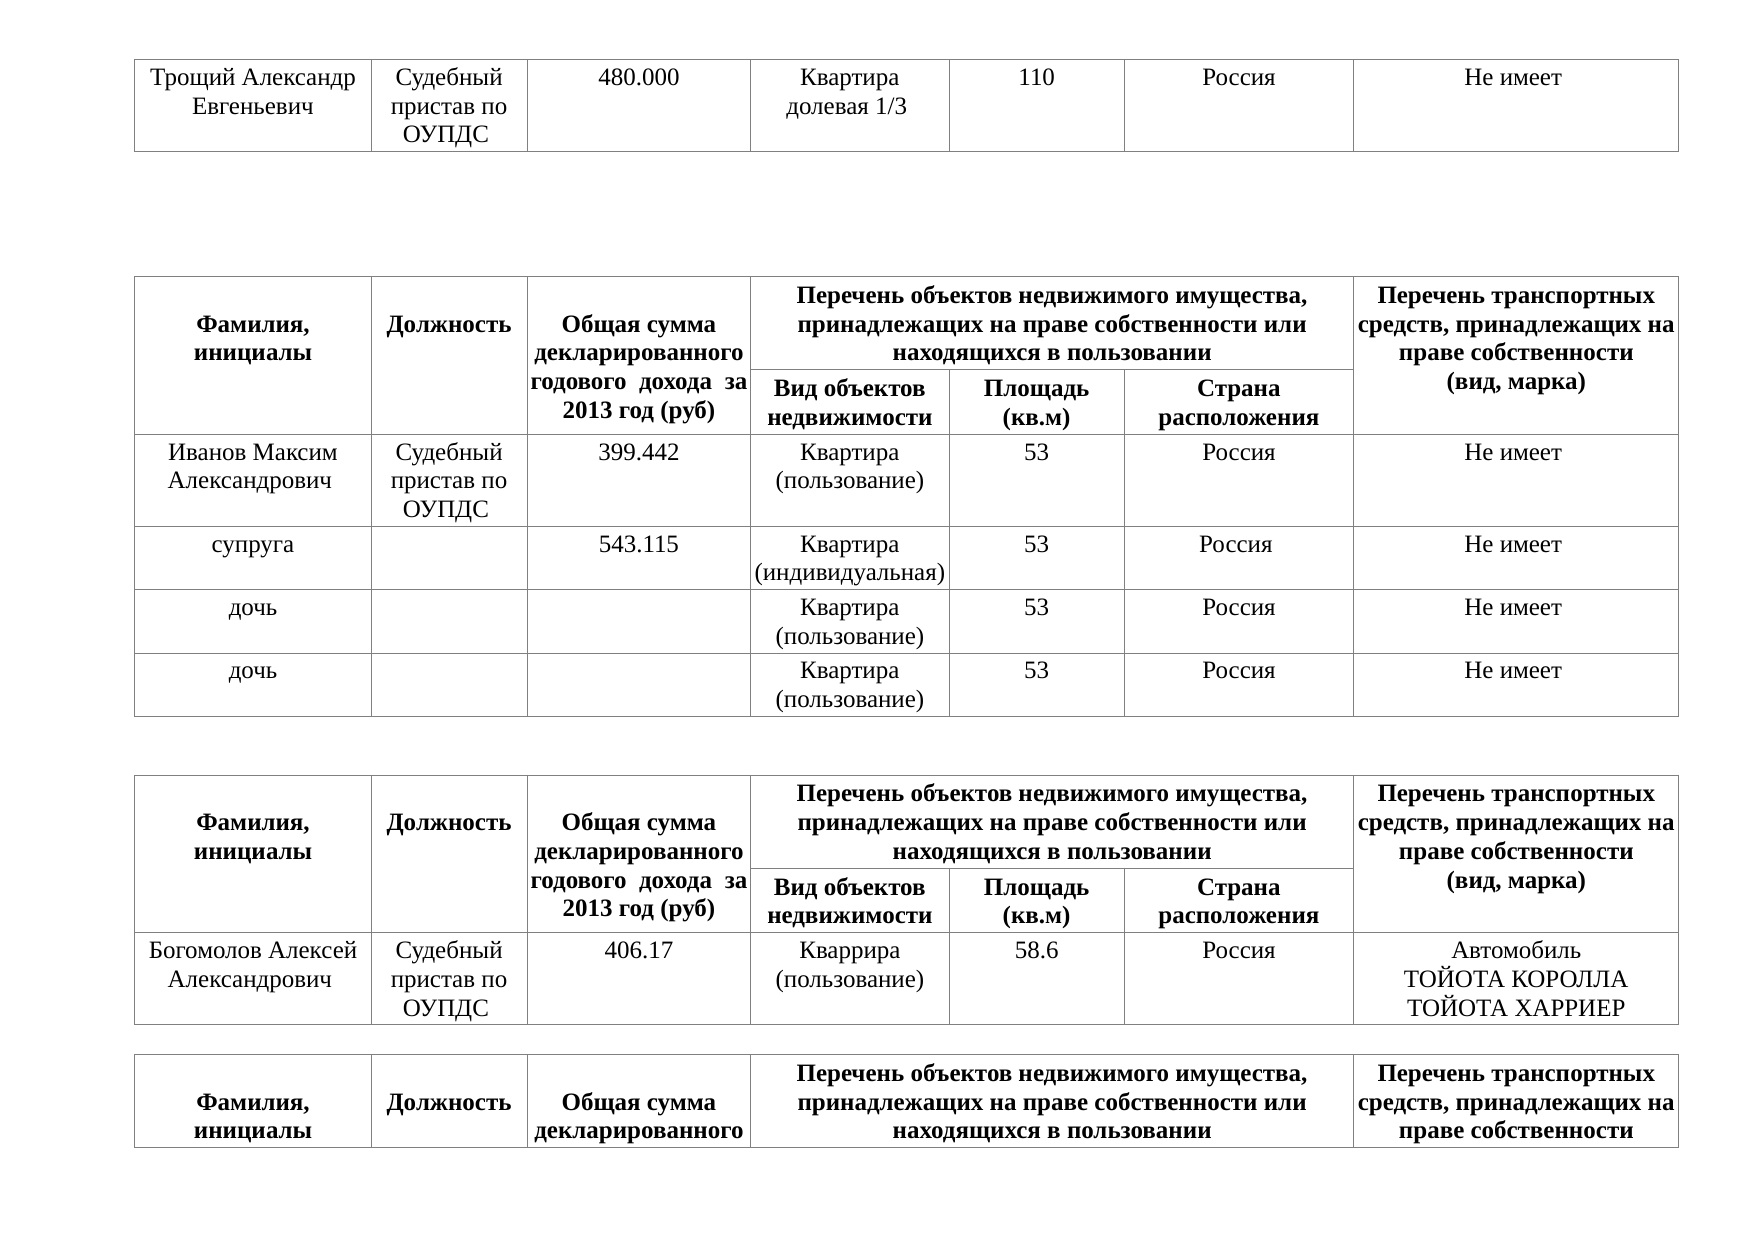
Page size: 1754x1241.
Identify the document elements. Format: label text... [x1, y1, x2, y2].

table_header Фамилия, инициалы [135, 1055, 371, 1147]
table_cell Россия [1125, 435, 1353, 526]
table_cell Квартира (пользование) [751, 590, 949, 653]
table_cell Не имеет [1354, 654, 1678, 716]
table_cell Квартира долевая 1/3 [751, 60, 949, 151]
table_cell 58,6 [950, 933, 1124, 1024]
table_header Перечень объектов недвижимого имущества, принадлежащих на праве собственности или находящихся в пользовании [751, 1055, 1353, 1147]
table_cell Иванов Максим Александрович [135, 435, 371, 526]
table_cell 53 [950, 654, 1124, 716]
table_cell 480.000 [528, 60, 750, 151]
table_header Общая сумма декларированного годового дохода за 2013 год (руб) [528, 277, 750, 433]
table_cell Площадь (кв.м) [950, 869, 1124, 932]
table_cell Россия [1125, 654, 1353, 716]
table_header Общая сумма декларированного годового дохода за 2013 год (руб) [528, 776, 750, 932]
table_header Должность [372, 277, 527, 433]
table_header Должность [372, 776, 527, 932]
table_cell Россия [1125, 527, 1353, 589]
table_cell 53 [950, 590, 1124, 653]
table_cell Страна расположения [1125, 869, 1353, 932]
table_header Фамилия, инициалы [135, 277, 371, 433]
table_cell Квартира (пользование) [751, 654, 949, 716]
table_header Перечень транспортных средств, принадлежащих на праве собственности [1354, 1055, 1678, 1147]
table_cell 53 [950, 435, 1124, 526]
table_cell Вид объектов недвижимости [751, 370, 949, 433]
table_header Перечень транспортных средств, принадлежащих на праве собственности (вид, марка) [1354, 776, 1678, 932]
table_cell Площадь (кв.м) [950, 370, 1124, 433]
table_cell Страна расположения [1125, 370, 1353, 433]
table_cell Квартира (индивидуальная) [751, 527, 949, 589]
table_cell Автомобиль ТОЙОТА КОРОЛЛА ТОЙОТА ХАРРИЕР [1354, 933, 1678, 1024]
table_cell Россия [1125, 60, 1353, 151]
table_cell Россия [1125, 590, 1353, 653]
table_cell Богомолов Алексей Александрович [135, 933, 371, 1024]
table_header Перечень объектов недвижимого имущества, принадлежащих на праве собственности или находящихся в пользовании [751, 776, 1353, 868]
table_cell [372, 590, 527, 653]
table_header Перечень объектов недвижимого имущества, принадлежащих на праве собственности или находящихся в пользовании [751, 277, 1353, 369]
table_cell Трощий Александр Евгеньевич [135, 60, 371, 151]
table_cell Не имеет [1354, 435, 1678, 526]
table_cell [528, 654, 750, 716]
table_cell Россия [1125, 933, 1353, 1024]
table_cell Вид объектов недвижимости [751, 869, 949, 932]
table_cell Судебный пристав по ОУПДС [372, 933, 527, 1024]
table_cell 399.442 [528, 435, 750, 526]
table_cell [528, 590, 750, 653]
table_cell Не имеет [1354, 60, 1678, 151]
table_cell Квартира (пользование) [751, 435, 949, 526]
table_cell 53 [950, 527, 1124, 589]
table_cell дочь [135, 654, 371, 716]
table_cell Не имеет [1354, 527, 1678, 589]
table_header Фамилия, инициалы [135, 776, 371, 932]
table_header Общая сумма декларированного [528, 1055, 750, 1147]
table_header Перечень транспортных средств, принадлежащих на праве собственности (вид, марка) [1354, 277, 1678, 433]
table_header Должность [372, 1055, 527, 1147]
table_cell 110 [950, 60, 1124, 151]
table_cell Судебный пристав по ОУПДС [372, 60, 527, 151]
table_cell 543.115 [528, 527, 750, 589]
table_cell Не имеет [1354, 590, 1678, 653]
table_cell Кваррира (пользование) [751, 933, 949, 1024]
table_cell [372, 527, 527, 589]
table_cell Судебный пристав по ОУПДС [372, 435, 527, 526]
table_cell 406,17 [528, 933, 750, 1024]
table_cell дочь [135, 590, 371, 653]
table_cell [372, 654, 527, 716]
table_cell супруга [135, 527, 371, 589]
